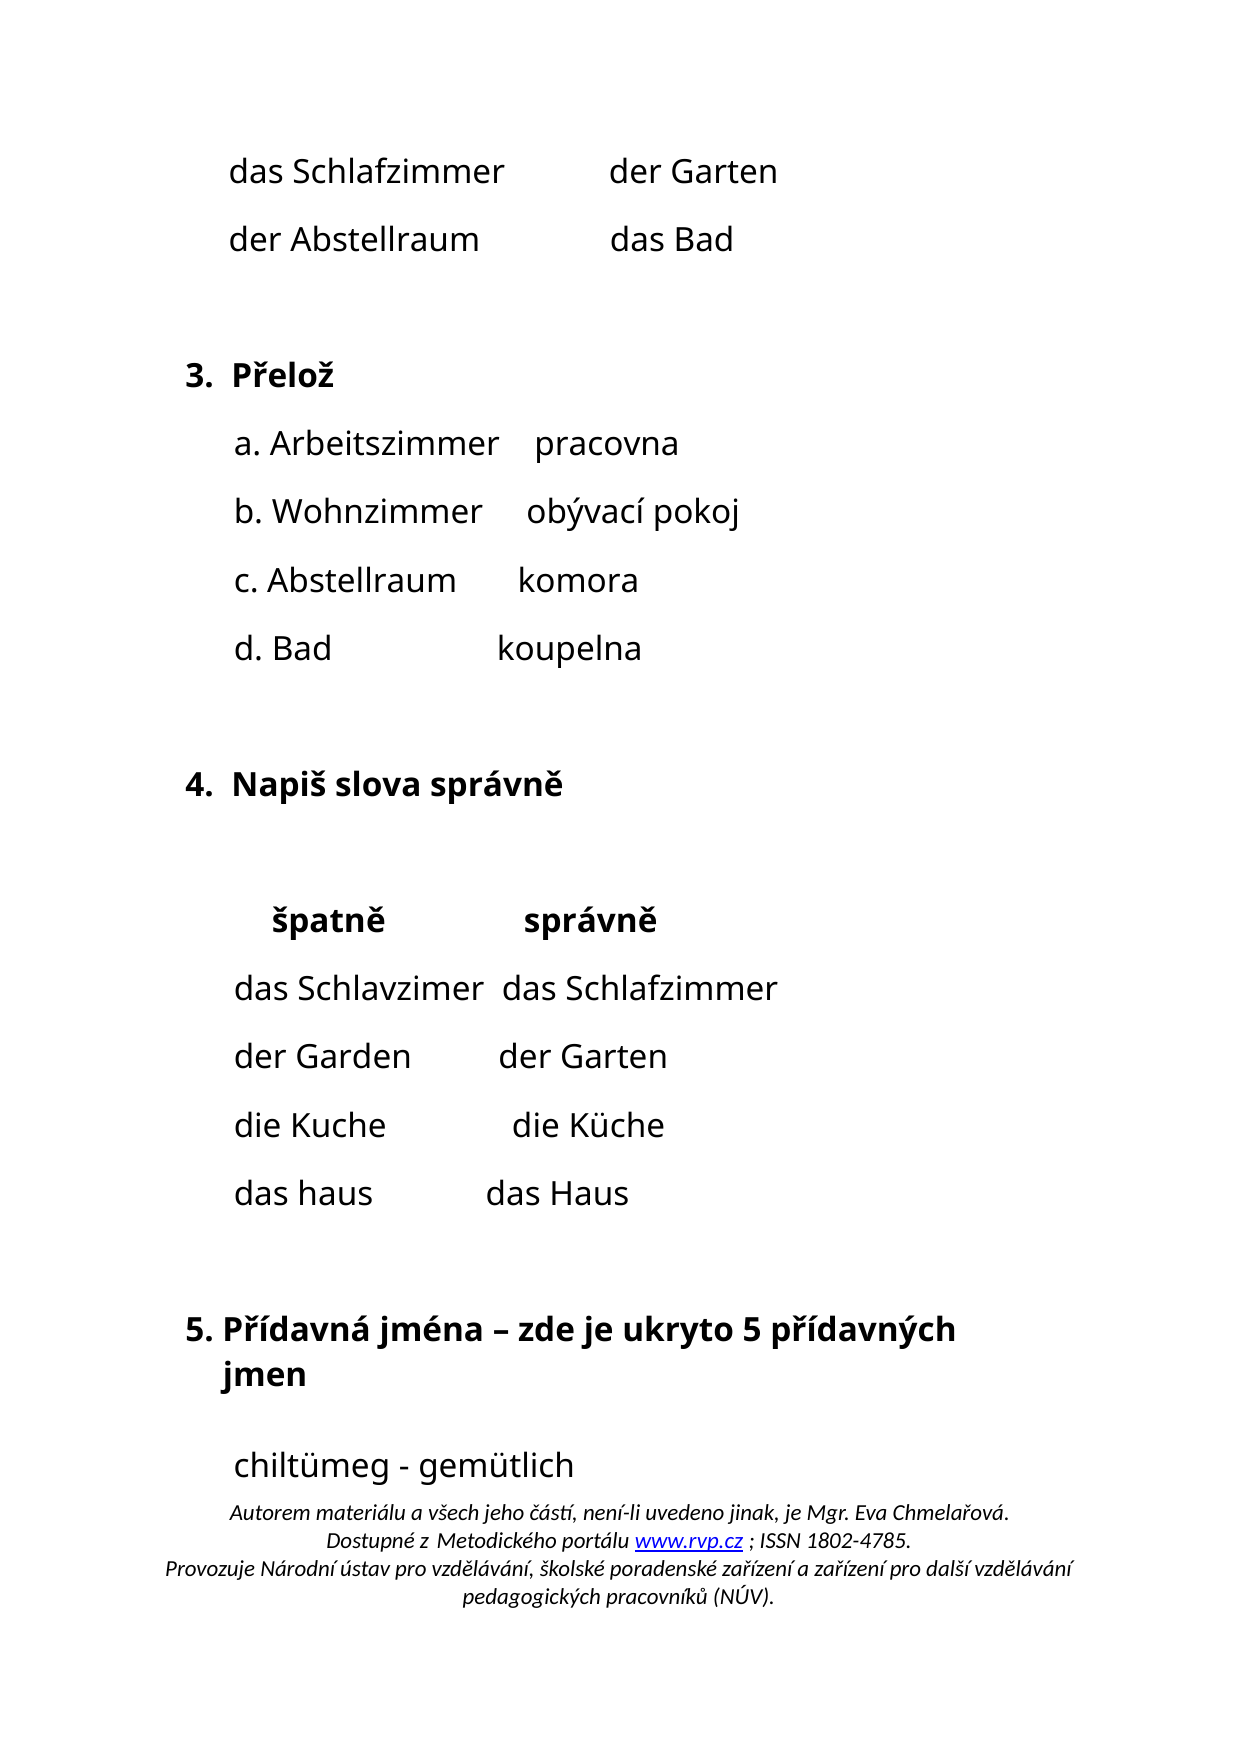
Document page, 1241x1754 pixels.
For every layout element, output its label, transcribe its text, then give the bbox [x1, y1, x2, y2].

text a. Arbeitszimmer pracovna [233, 420, 1092, 466]
text der Abstellraum das Bad [185, 216, 1092, 261]
text das haus das Haus [233, 1169, 1092, 1215]
text der Garden der Garten [233, 1033, 1092, 1079]
text 5. Přídavná jména – zde je ukryto 5 přídavných jmen [185, 1306, 1092, 1397]
text d. Bad koupelna [233, 624, 1092, 670]
text chiltümeg - gemütlich [233, 1442, 1092, 1487]
text das Schlavzimer das Schlafzimmer [233, 965, 1092, 1011]
text b. Wohnzimmer obývací pokoj [233, 488, 1092, 534]
text c. Abstellraum komora [233, 556, 1092, 602]
text das Schlafzimmer der Garten [185, 148, 1092, 193]
list Přelož [185, 352, 1092, 397]
text špatně správně [185, 897, 1092, 942]
text die Kuche die Küche [233, 1101, 1092, 1147]
list Napiš slova správně [185, 761, 1092, 806]
